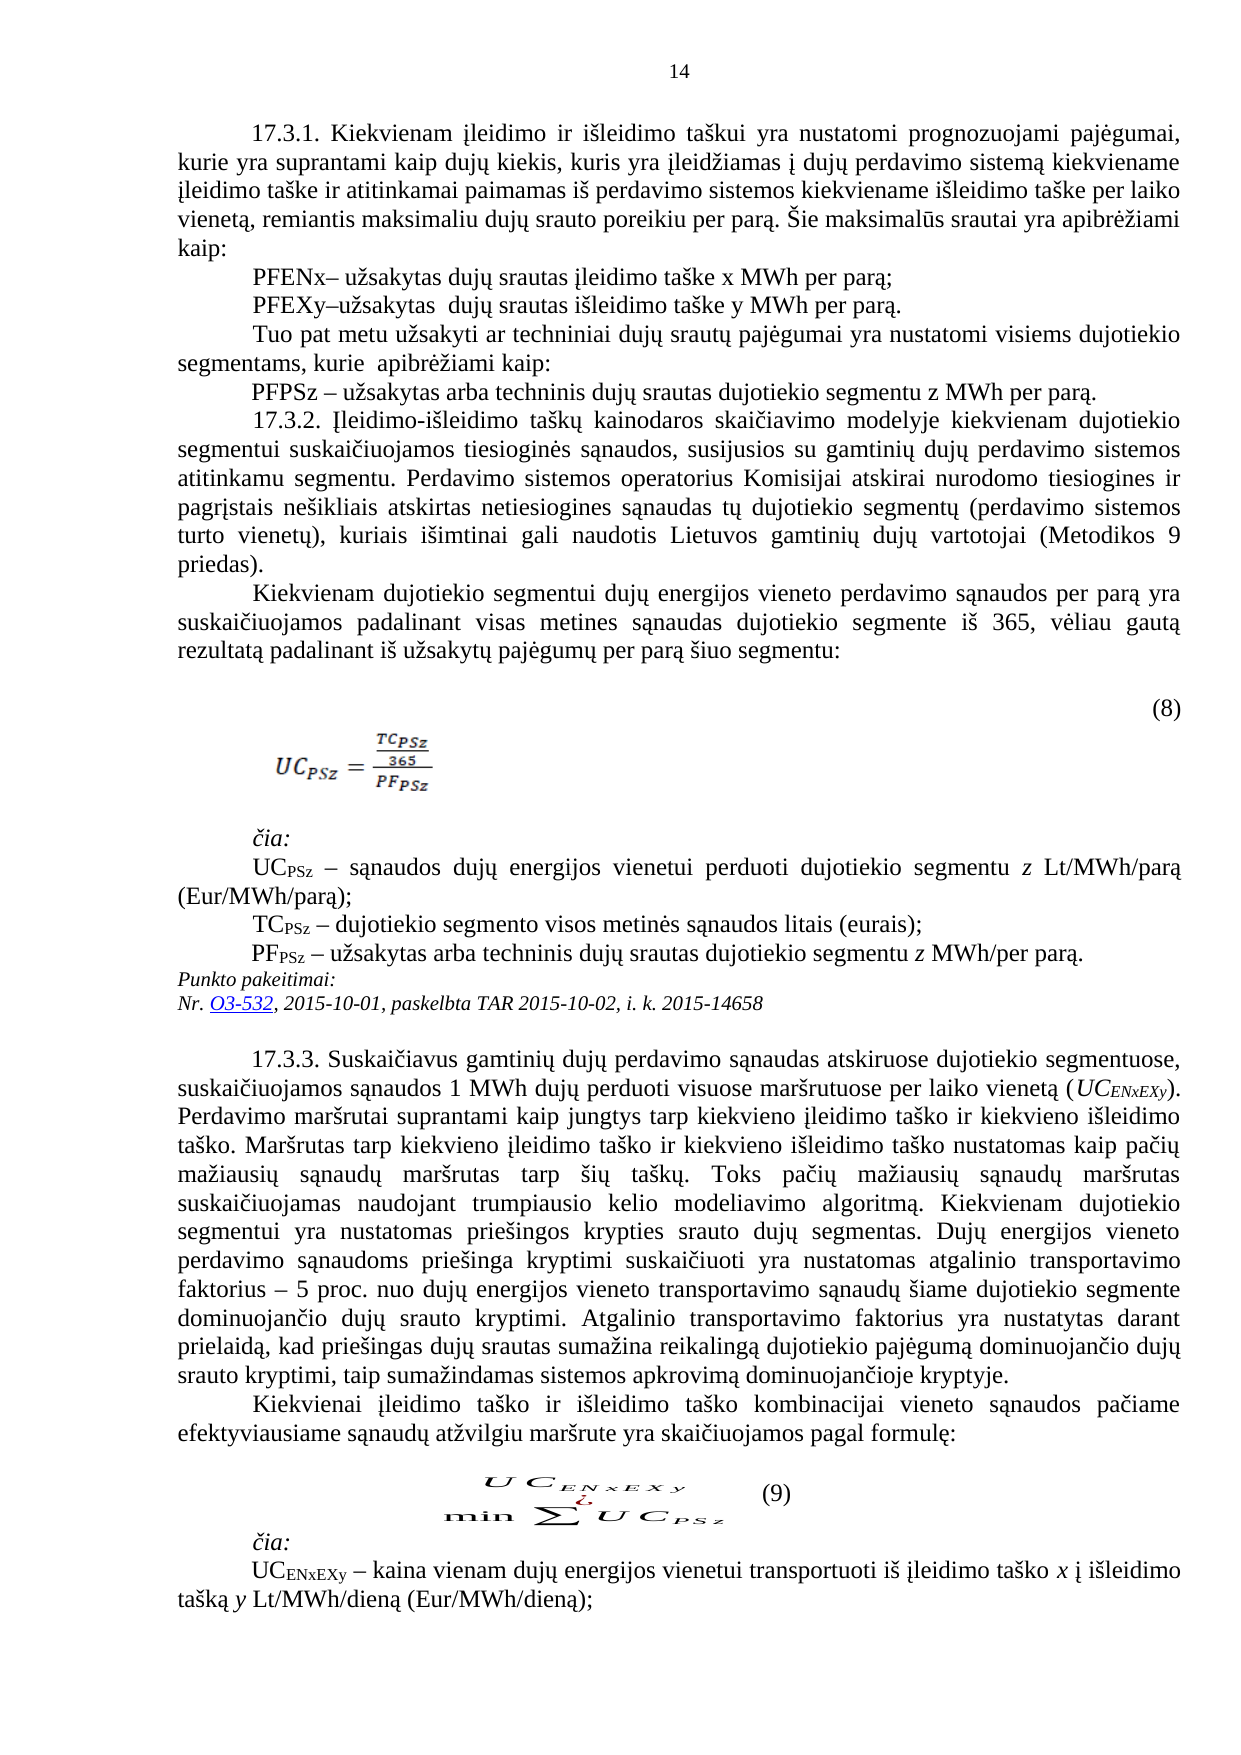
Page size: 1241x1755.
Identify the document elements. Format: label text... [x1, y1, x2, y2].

text PFENx– užsakytas dujų srautas įleidimo taške x MWh per parą; [252, 262, 1181, 291]
text Kiekvienam dujotiekio segmentui dujų energijos vieneto perdavimo sąnaudos per parą yra suskaičiuojamos padalinant visas metines sąnaudas dujotiekio segmente iš 365, vėliau gautą rezultatą padalinant iš užsakytų pajėgumų per parą šiuo segmentu: [177, 578, 1181, 664]
text Tuo pat metu užsakyti ar techniniai dujų srautų pajėgumai yra nustatomi visiems dujotiekio segmentams, kurie apibrėžiami kaip: [177, 319, 1181, 377]
text 17.3.1. Kiekvienam įleidimo ir išleidimo taškui yra nustatomi prognozuojami pajėgumai, kurie yra suprantami kaip dujų kiekis, kuris yra įleidžiamas į dujų perdavimo sistemą kiekviename įleidimo taške ir atitinkamai paimamas iš perdavimo sistemos kiekviename išleidimo taške per laiko vienetą, remiantis maksimaliu dujų srauto poreikiu per parą. Šie maksimalūs srautai yra apibrėžiami kaip: [177, 118, 1181, 262]
text čia: [177, 1527, 1181, 1556]
text 17.3.2. Įleidimo-išleidimo taškų kainodaros skaičiavimo modelyje kiekvienam dujotiekio segmentui suskaičiuojamos tiesioginės sąnaudos, susijusios su gamtinių dujų perdavimo sistemos atitinkamu segmentu. Perdavimo sistemos operatorius Komisijai atskirai nurodomo tiesiogines ir pagrįstais nešikliais atskirtas netiesiogines sąnaudas tų dujotiekio segmentų (perdavimo sistemos turto vienetų), kuriais išimtinai gali naudotis Lietuvos gamtinių dujų vartotojai (Metodikos 9 priedas). [177, 406, 1181, 578]
text UCPSz – sąnaudos dujų energijos vienetui perduoti dujotiekio segmentu z Lt/MWh/parą (Eur/MWh/parą); [177, 852, 1181, 909]
text 17.3.3. Suskaičiavus gamtinių dujų perdavimo sąnaudas atskiruose dujotiekio segmentuose, suskaičiuojamos sąnaudos 1 MWh dujų perduoti visuose maršrutuose per laiko vienetą (UCENxEXy). Perdavimo maršrutai suprantami kaip jungtys tarp kiekvieno įleidimo taško ir kiekvieno išleidimo taško. Maršrutas tarp kiekvieno įleidimo taško ir kiekvieno išleidimo taško nustatomas kaip pačių mažiausių sąnaudų maršrutas tarp šių taškų. Toks pačių mažiausių sąnaudų maršrutas suskaičiuojamas naudojant trumpiausio kelio modeliavimo algoritmą. Kiekvienam dujotiekio segmentui yra nustatomas priešingos krypties srauto dujų segmentas. Dujų energijos vieneto perdavimo sąnaudoms priešinga kryptimi suskaičiuoti yra nustatomas atgalinio transportavimo faktorius – 5 proc. nuo dujų energijos vieneto transportavimo sąnaudų šiame dujotiekio segmente dominuojančio dujų srauto kryptimi. Atgalinio transportavimo faktorius yra nustatytas darant prielaidą, kad priešingas dujų srautas sumažina reikalingą dujotiekio pajėgumą dominuojančio dujų srauto kryptimi, taip sumažindamas sistemos apkrovimą dominuojančioje kryptyje. [177, 1044, 1181, 1389]
text PFPSz – užsakytas arba techninis dujų srautas dujotiekio segmentu z MWh per parą. [251, 377, 1181, 406]
text UCENxEXy – kaina vienam dujų energijos vienetui transportuoti iš įleidimo taško x į išleidimo tašką y Lt/MWh/dieną (Eur/MWh/dieną); [177, 1556, 1181, 1613]
text PFPSz – užsakytas arba techninis dujų srautas dujotiekio segmentu z MWh/per parą. [177, 938, 1181, 967]
text TCPSz – dujotiekio segmento visos metinės sąnaudos litais (eurais); [177, 909, 1181, 938]
text PFEXy–užsakytas dujų srautas išleidimo taške y MWh per parą. [252, 291, 1181, 319]
text Nr. O3-532, 2015-10-01, paskelbta TAR 2015-10-02, i. k. 2015-14658 [177, 991, 1181, 1015]
text Kiekvienai įleidimo taško ir išleidimo taško kombinacijai vieneto sąnaudos pačiame efektyviausiame sąnaudų atžvilgiu maršrute yra skaičiuojamos pagal formulę: [177, 1389, 1181, 1446]
text (8) [177, 693, 1181, 794]
text Punkto pakeitimai: [177, 967, 1181, 991]
text (9) [177, 1475, 1181, 1527]
text čia: [177, 823, 1181, 852]
